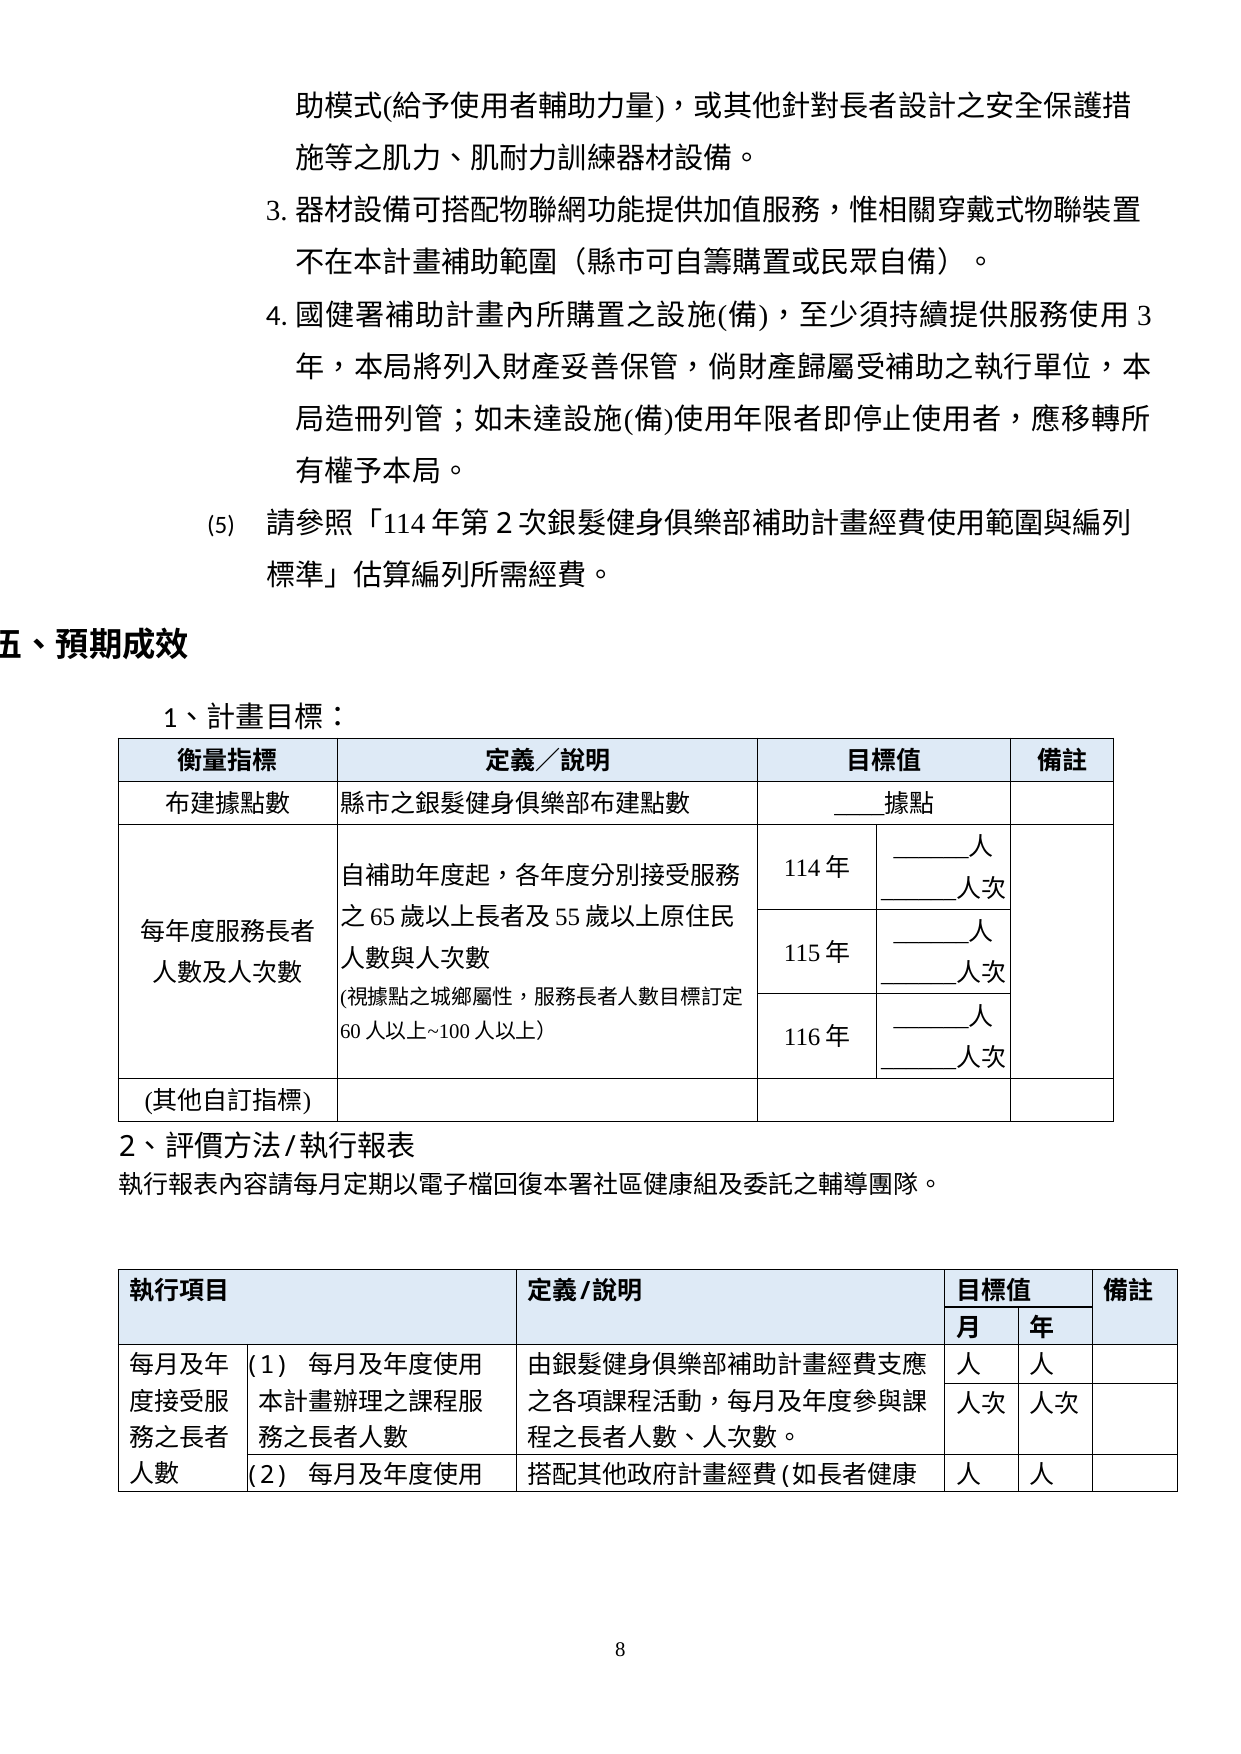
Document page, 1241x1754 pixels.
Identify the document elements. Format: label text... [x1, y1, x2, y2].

table_cell 月 [945, 1308, 1018, 1344]
table_cell 116年 [758, 994, 876, 1078]
table_header 備註 [1093, 1270, 1177, 1344]
table_header 備註 [1011, 739, 1113, 781]
text 執行報表內容請每月定期以電子檔回復本署社區健康組及委託之輔導團隊。 [118, 1165, 1152, 1201]
table_header 目標值 [945, 1270, 1092, 1306]
table_cell [758, 1079, 1010, 1121]
list 評價方法/執行報表 [118, 1122, 1152, 1165]
table_cell 每月及年度使用本計畫辦理之課程服務之長者人數 [248, 1345, 516, 1453]
table_cell [1011, 1079, 1113, 1121]
table_header 執行項目 [119, 1270, 516, 1344]
table_cell [1093, 1455, 1177, 1491]
table_cell 115年 [758, 910, 876, 993]
table_cell (其他自訂指標) [119, 1079, 337, 1121]
table_cell [1011, 825, 1113, 1078]
list 國健署補助計畫內所購置之設施(備)，至少須持續提供服務使用3年，本局將列入財產妥善保管，倘財產歸屬受補助之執行單位，本局造冊列管；如未達設施(備)使用年限者即停止使用者，應移轉所有權予本局。 [266, 283, 1152, 492]
table_cell 年 [1019, 1308, 1092, 1344]
table_cell [1011, 782, 1113, 824]
list 計畫目標： [162, 685, 1152, 737]
table_cell 114年 [758, 825, 876, 908]
table_header 定義/說明 [517, 1270, 944, 1344]
table_cell 布建據點數 [119, 782, 337, 824]
list 預期成效 [0, 614, 1152, 667]
table_cell 人次 [945, 1384, 1018, 1453]
table_cell ______人 ______人次 [877, 910, 1010, 993]
table_cell [1093, 1345, 1177, 1383]
table_cell ______人 ______人次 [877, 825, 1010, 908]
table_cell 人 [1019, 1455, 1092, 1491]
table_cell 人 [945, 1455, 1018, 1491]
table_header 目標值 [758, 739, 1010, 781]
table_header 定義／說明 [338, 739, 757, 781]
table_header 衡量指標 [119, 739, 337, 781]
table_cell ______人 ______人次 [877, 994, 1010, 1078]
table_cell 由銀髮健身俱樂部補助計畫經費支應之各項課程活動，每月及年度參與課程之長者人數、人次數。 [517, 1345, 944, 1453]
table_cell 每年度服務長者 人數及人次數 [119, 825, 337, 1078]
table_cell 人 [945, 1345, 1018, 1383]
table_cell 每月及年度接受服務之長者人數 [119, 1345, 247, 1491]
list 請參照「114年第2次銀髮健身俱樂部補助計畫經費使用範圍與編列標準」估算編列所需經費。 [207, 492, 1152, 596]
table_cell 人 [1019, 1345, 1092, 1383]
table_cell 搭配其他政府計畫經費(如長者健康 [517, 1455, 944, 1491]
table_cell [338, 1079, 757, 1121]
table_cell 縣市之銀髮健身俱樂部布建點數 [338, 782, 757, 824]
table_cell 自補助年度起，各年度分別接受服務之65歲以上長者及55歲以上原住民人數與人次數 (視據點之城鄉屬性，服務長者人數目標訂定60人以上~100人以上） [338, 825, 757, 1078]
table_cell ____據點 [758, 782, 1010, 824]
list 器材設備可搭配物聯網功能提供加值服務，惟相關穿戴式物聯裝置不在本計畫補助範圍（縣市可自籌購置或民眾自備）。 [266, 179, 1152, 283]
table_cell 人次 [1019, 1384, 1092, 1453]
table_cell 每月及年度使用其他計畫辦理之課程服務之長者人數 [248, 1455, 516, 1491]
list 助模式(給予使用者輔助力量)，或其他針對長者設計之安全保護措施等之肌力、肌耐力訓練器材設備。 [266, 75, 1152, 179]
table_cell [1093, 1384, 1177, 1453]
